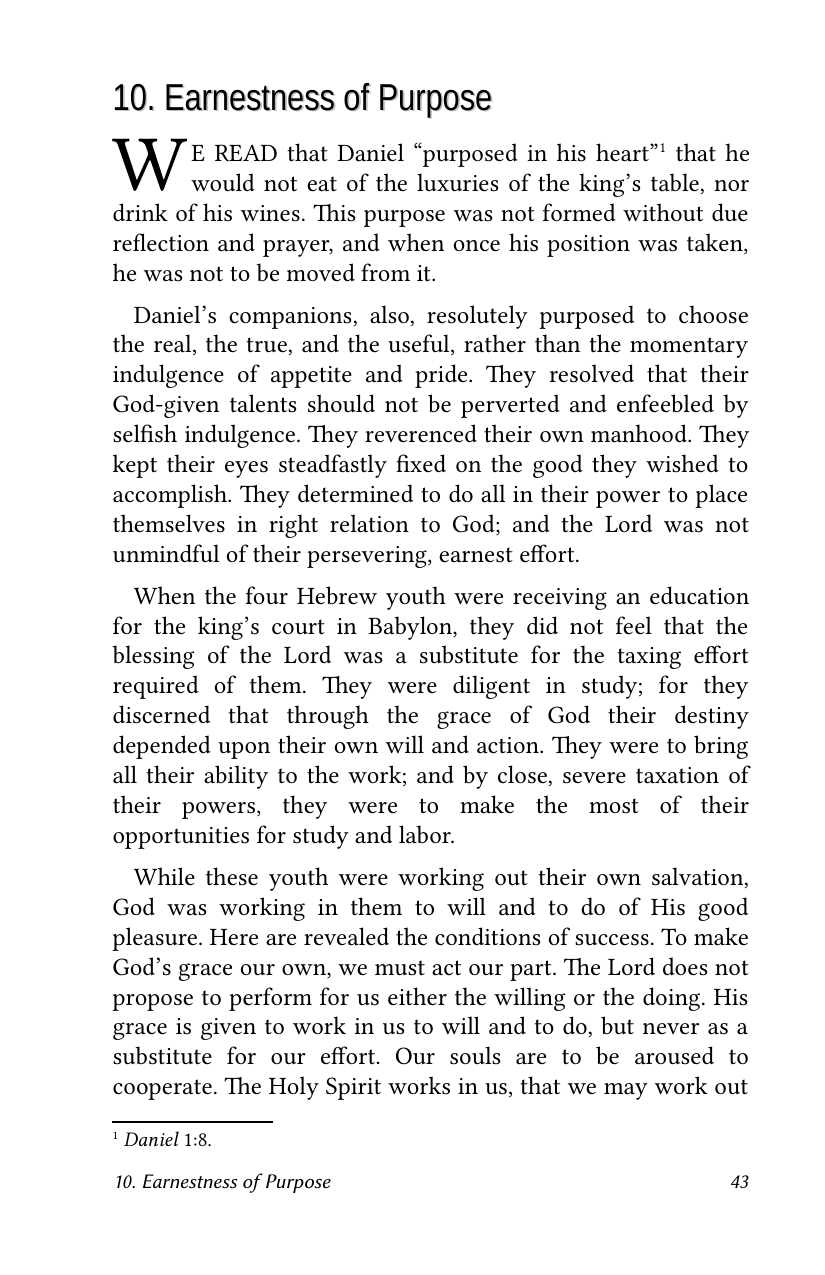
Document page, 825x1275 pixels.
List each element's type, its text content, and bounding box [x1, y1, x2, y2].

title Earnestness of Purpose [112, 75, 750, 118]
text WE READ that Daniel “purposed in his heart” that he would not eat of the luxuries of the king’s table, nor drink of his wines. This purpose was not formed without due reflection and prayer, and when once his position was taken, he was not to be moved from it. [112, 139, 750, 287]
text While these youth were working out their own salvation, God was working in them to will and to do of His good pleasure. Here are revealed the conditions of success. To make God’s grace our own, we must act our part. The Lord does not propose to perform for us either the willing or the doing. His grace is given to work in us to will and to do, but never as a substitute for our effort. Our souls are to be aroused to cooperate. The Holy Spirit works in us, that we may work out [112, 863, 750, 1101]
text When the four Hebrew youth were receiving an education for the king’s court in Babylon, they did not feel that the blessing of the Lord was a substitute for the taxing effort required of them. They were diligent in study; for they discerned that through the grace of God their destiny depended upon their own will and action. They were to bring all their ability to the work; and by close, severe taxation of their powers, they were to make the most of their opportunities for study and labor. [112, 582, 750, 849]
text Daniel’s companions, also, resolutely purposed to choose the real, the true, and the useful, rather than the momentary indulgence of appetite and pride. They resolved that their God-given talents should not be perverted and enfeebled by selfish indulgence. They reverenced their own manhood. They kept their eyes steadfastly fixed on the good they wished to accomplish. They determined to do all in their power to place themselves in right relation to God; and the Lord was not unmindful of their persevering, earnest effort. [112, 301, 750, 568]
text Daniel 1:8. [112, 1128, 750, 1152]
